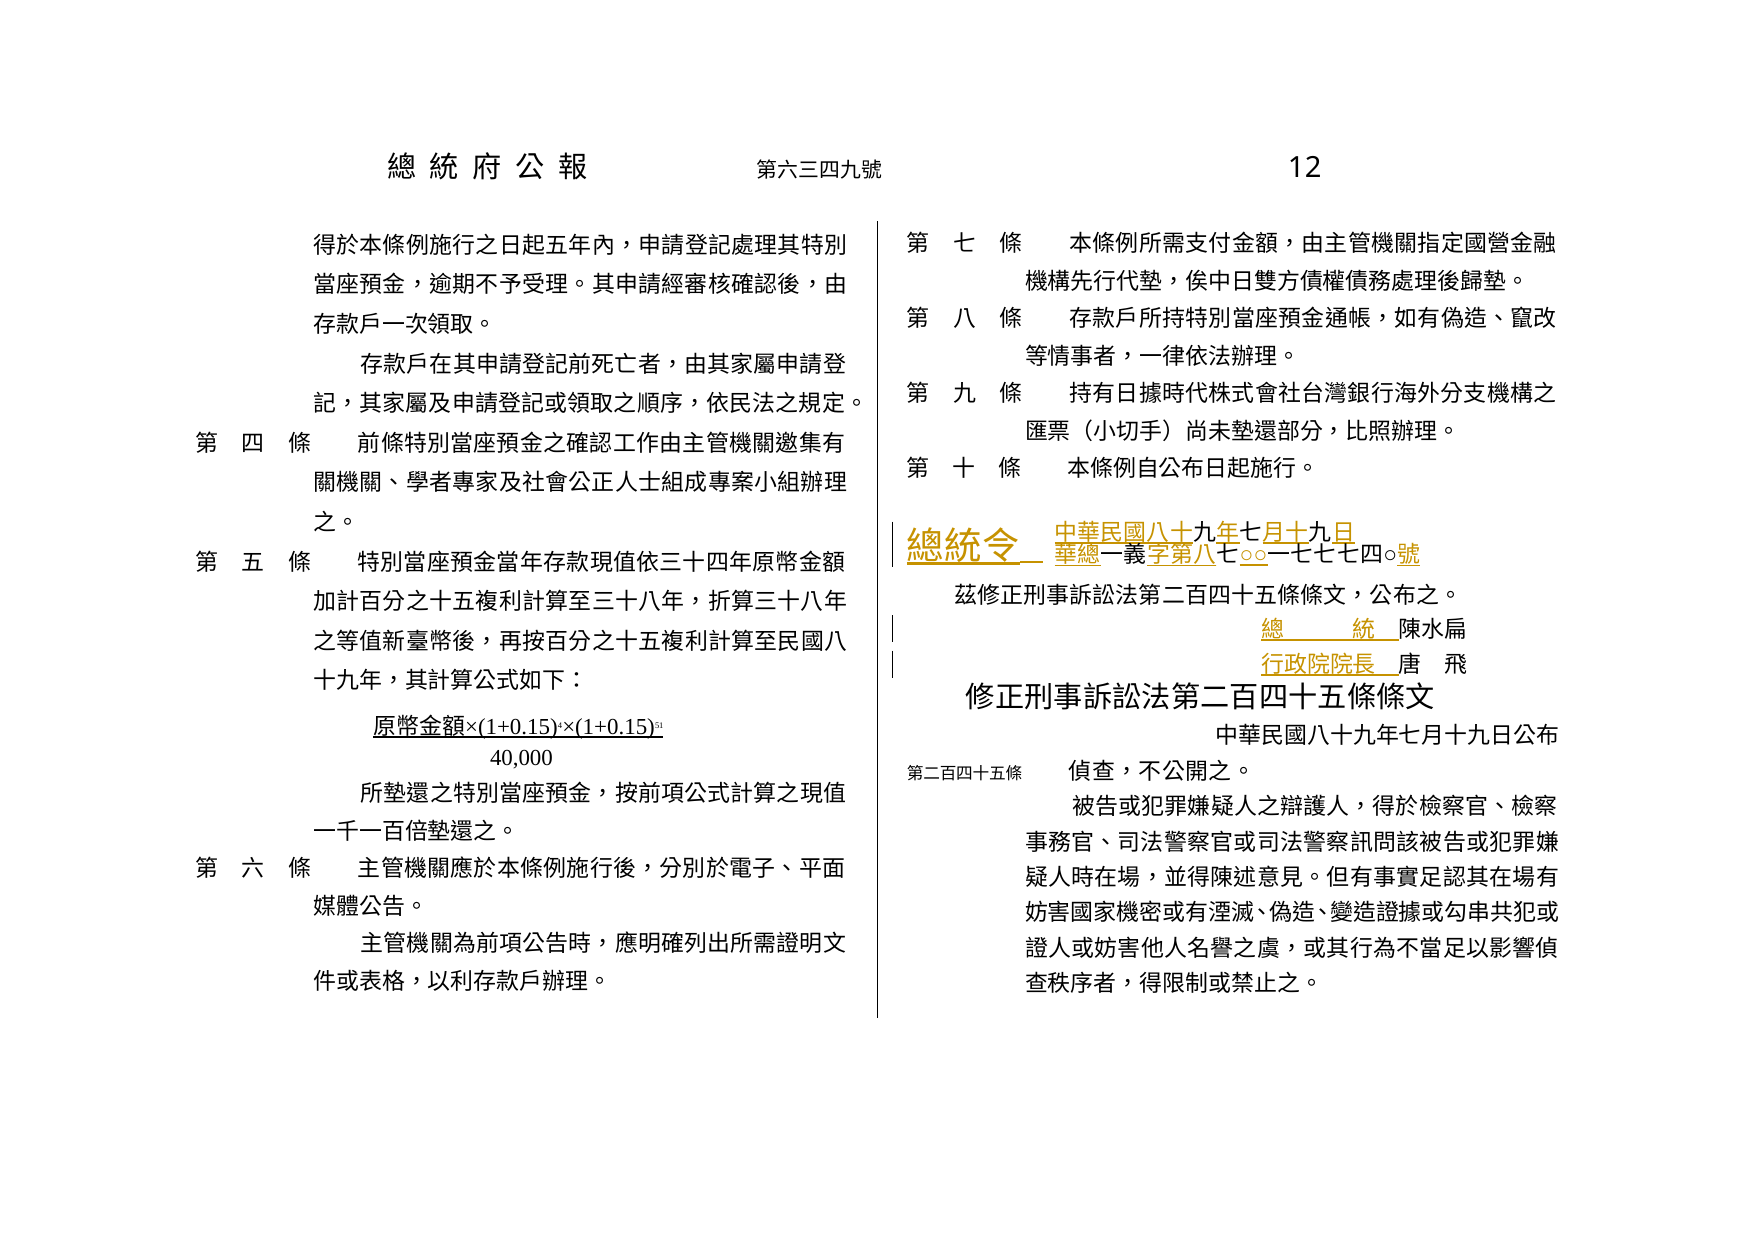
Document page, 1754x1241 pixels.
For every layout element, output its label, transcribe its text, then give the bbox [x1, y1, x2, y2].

text 存款戶在其申請登記前死亡者，由其家屬申請登記，其家屬及申請登記或領取之順序，依民法之規定。 [313, 340, 847, 419]
text 第 四 條 前條特別當座預金之確認工作由主管機關邀集有關機關、學者專家及社會公正人士組成專案小組辦理之。 [195, 419, 847, 538]
table_header 總統令 [904, 522, 1051, 567]
text 茲修正刑事訴訟法第二百四十五條條文，公布之。 [907, 574, 1559, 611]
text 被告或犯罪嫌疑人之辯護人，得於檢察官、檢察事務官、司法警察官或司法警察訊問該被告或犯罪嫌疑人時在場，並得陳述意見。但有事實足認其在場有妨害國家機密或有湮滅、偽造、變造證據或勾串共犯或證人或妨害他人名譽之虞，或其行為不當足以影響偵查秩序者，得限制或禁止之。 [1025, 786, 1559, 999]
text 第二百四十五條 偵查，不公開之。 [907, 751, 1559, 786]
text 修正刑事訴訟法第二百四十五條條文 [966, 678, 1559, 715]
text 第 七 條 本條例所需支付金額，由主管機關指定國營金融機構先行代墊，俟中日雙方債權債務處理後歸墊。 [907, 222, 1559, 297]
text 第 八 條 存款戶所持特別當座預金通帳，如有偽造、竄改等情事者，一律依法辦理。 [907, 297, 1559, 372]
text 總 統 陳水扁 [907, 615, 1559, 642]
text 中華民國八十九年七月十九日公布 [907, 715, 1559, 751]
text 第 九 條 持有日據時代株式會社台灣銀行海外分支機構之匯票（小切手）尚未墊還部分，比照辦理。 [907, 372, 1559, 447]
text 主管機關為前項公告時，應明確列出所需證明文件或表格，以利存款戶辦理。 [313, 922, 847, 997]
text 第 五 條 特別當座預金當年存款現值依三十四年原幣金額加計百分之十五複利計算至三十八年，折算三十八年之等值新臺幣後，再按百分之十五複利計算至民國八十九年，其計算公式如下： [195, 538, 847, 697]
text 所墊還之特別當座預金，按前項公式計算之現值一千一百倍墊還之。 [313, 772, 847, 847]
text 行政院院長 唐 飛 [907, 651, 1559, 678]
text 第 十 條 本條例自公布日起施行。 [907, 447, 1559, 484]
text 第 六 條 主管機關應於本條例施行後，分別於電子、平面媒體公告。 [195, 847, 847, 922]
table_header 中華民國八十九年七月十九日 華總一義字第八七○○一七七七四○號 [1051, 522, 1564, 567]
text 40,000 [195, 740, 847, 772]
text 第 三 條 持有日據時代株式會社台灣銀行海外分支機構特別當座預金通帳之中華民國國民（以下簡稱存款戶），得於本條例施行之日起五年內，申請登記處理其特別當座預金，逾期不予受理。其申請經審核確認後，由存款戶一次領取。 [195, 222, 847, 340]
text 原幣金額×(1+0.15)4×(1+0.15)51 [195, 709, 841, 740]
